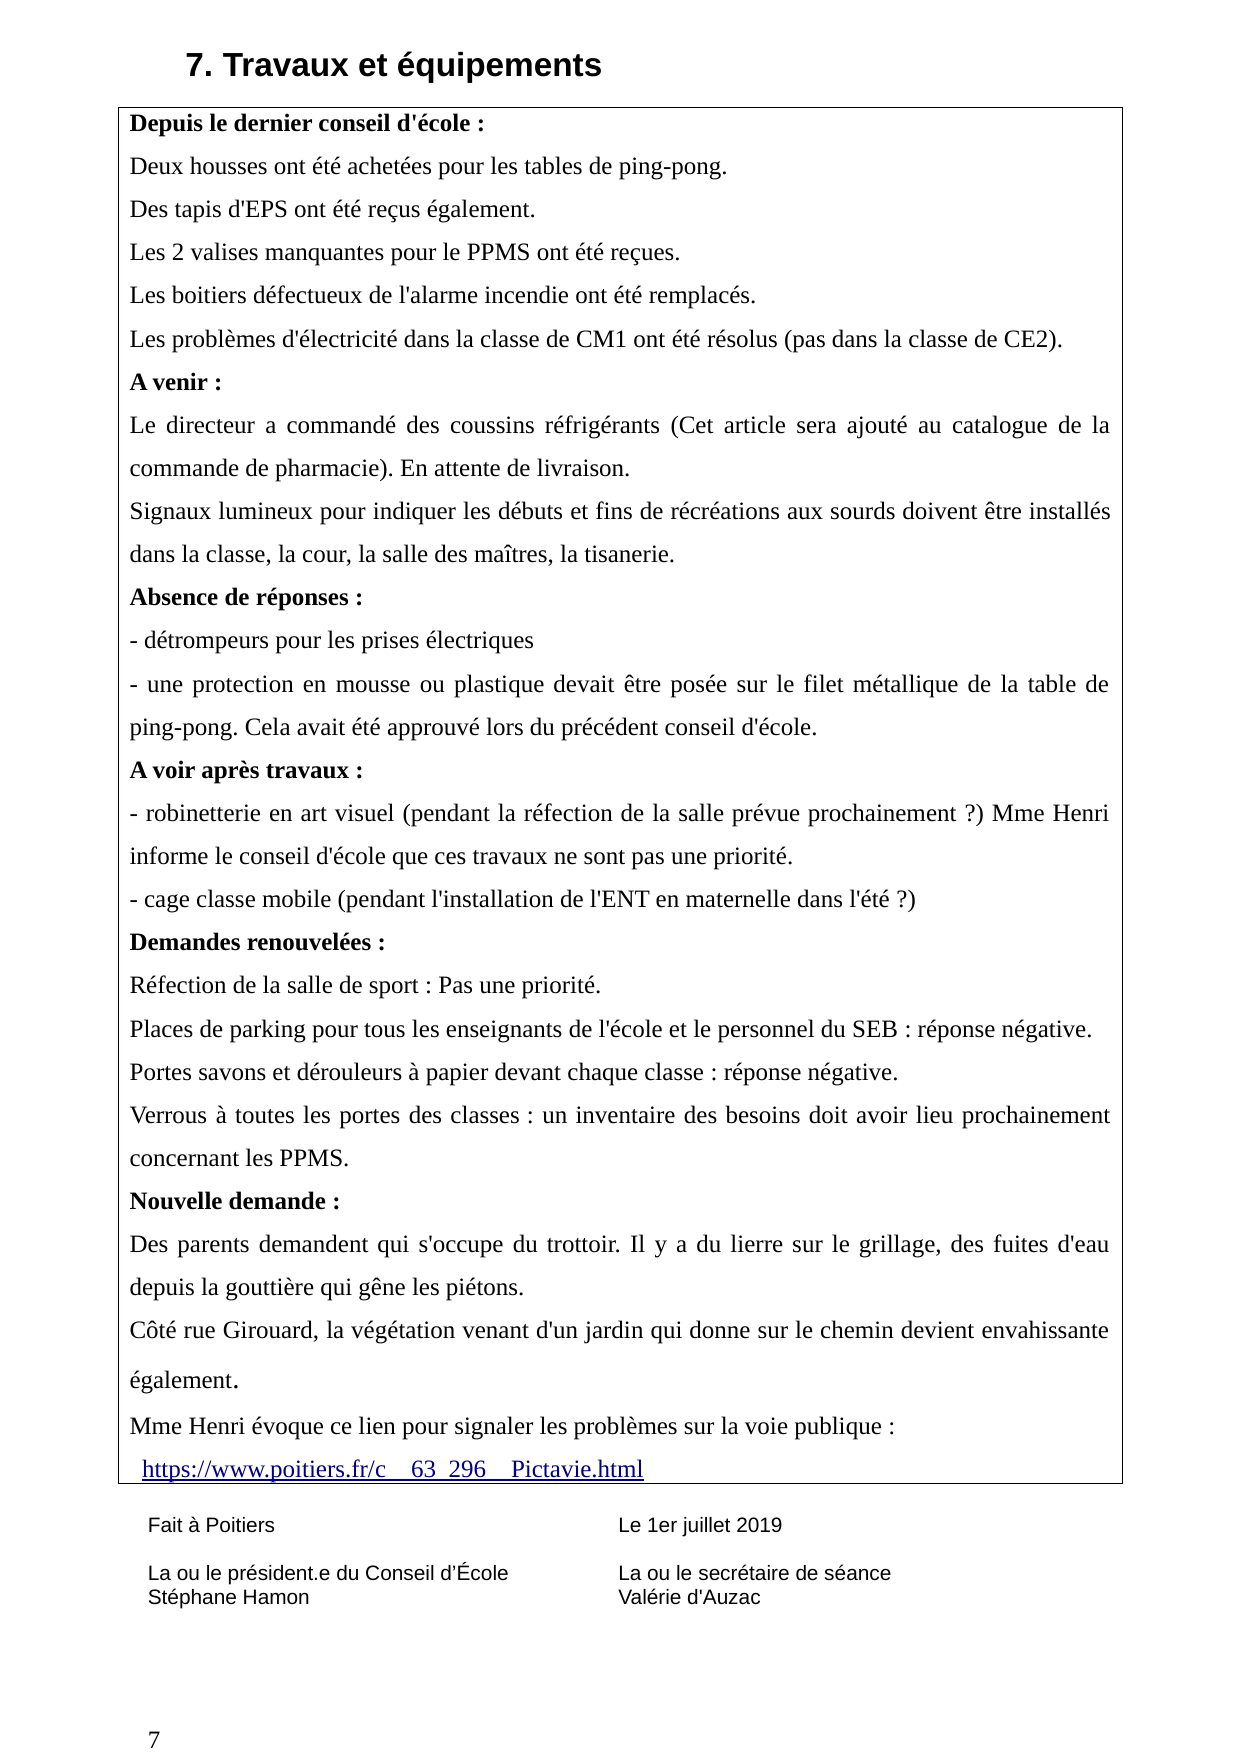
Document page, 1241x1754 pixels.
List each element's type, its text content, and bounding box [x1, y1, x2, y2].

list Travaux et équipements [185, 45, 1092, 83]
table_cell La ou le président.e du Conseil d’École Stéphane Hamon [136, 1561, 607, 1657]
table_header Le 1er juillet 2019 [607, 1513, 1077, 1561]
table_header Fait à Poitiers [136, 1513, 607, 1561]
table_cell La ou le secrétaire de séance Valérie d'Auzac [607, 1561, 1077, 1657]
table_header Depuis le dernier conseil d'école : Deux housses ont été achetées pour les tables de ping-pong. Des tapis d'EPS ont été reçus également. Les 2 valises manquantes pour le PPMS ont été reçues. Les boitiers défectueux de l'alarme incendie ont été remplacés. Les problèmes d'électricité dans la classe de CM1 ont été résolus (pas dans la classe de CE2). A venir : Le directeur a commandé des coussins réfrigérants (Cet article sera ajouté au catalogue de la commande de pharmacie). En attente de livraison. Signaux lumineux pour indiquer les débuts et fins de récréations aux sourds doivent être installés dans la classe, la cour, la salle des maîtres, la tisanerie. Absence de réponses : - détrompeurs pour les prises électriques - une protection en mousse ou plastique devait être posée sur le filet métallique de la table de ping-pong. Cela avait été approuvé lors du précédent conseil d'école. A voir après travaux : - robinetterie en art visuel (pendant la réfection de la salle prévue prochainement ?) Mme Henri informe le conseil d'école que ces travaux ne sont pas une priorité. - cage classe mobile (pendant l'installation de l'ENT en maternelle dans l'été ?) Demandes renouvelées : Réfection de la salle de sport : Pas une priorité. Places de parking pour tous les enseignants de l'école et le personnel du SEB : réponse négative. Portes savons et dérouleurs à papier devant chaque classe : réponse négative. Verrous à toutes les portes des classes : un inventaire des besoins doit avoir lieu prochainement concernant les PPMS. Nouvelle demande : Des parents demandent qui s'occupe du trottoir. Il y a du lierre sur le grillage, des fuites d'eau depuis la gouttière qui gêne les piétons. Côté rue Girouard, la végétation venant d'un jardin qui donne sur le chemin devient envahissante également. Mme Henri évoque ce lien pour signaler les problèmes sur la voie publique : https://www.poitiers.fr/c__63_296__Pictavie.html [119, 108, 1122, 1483]
